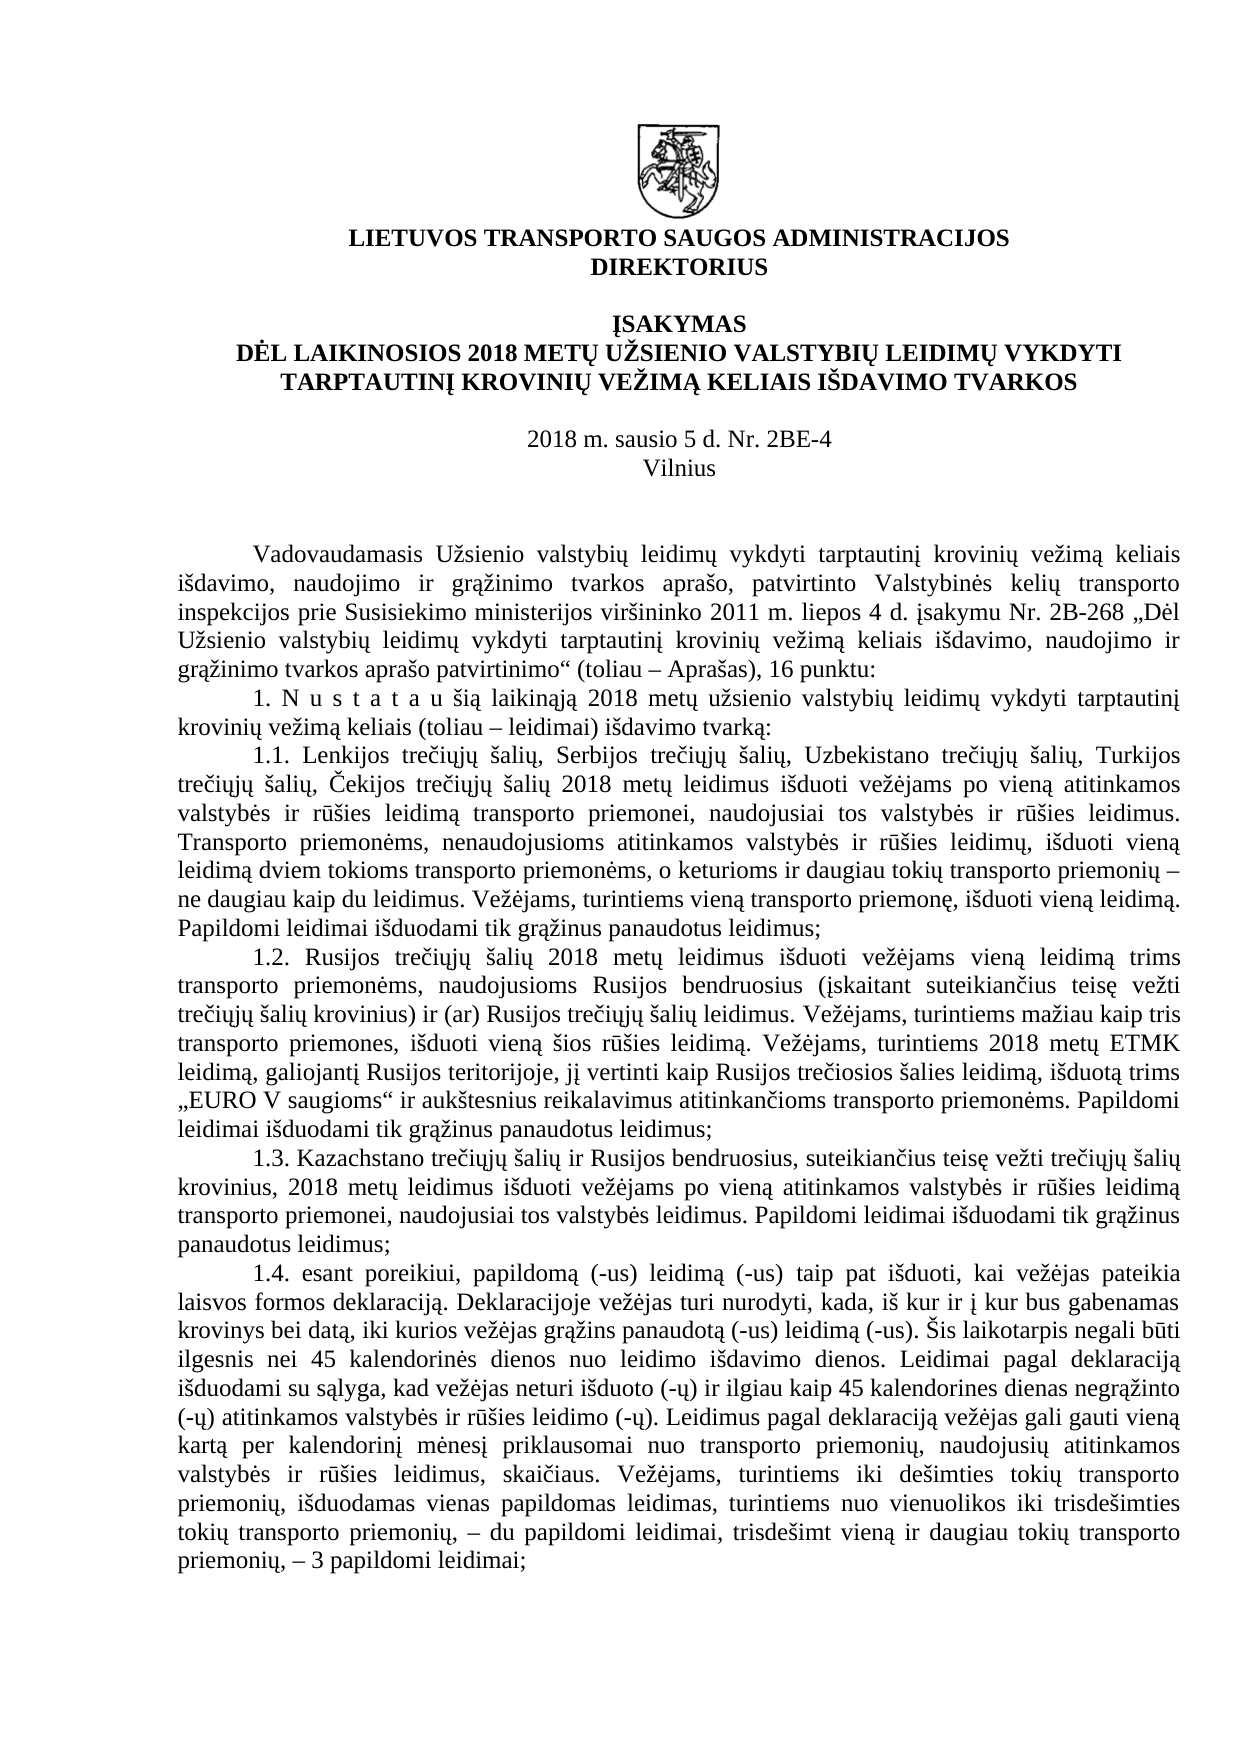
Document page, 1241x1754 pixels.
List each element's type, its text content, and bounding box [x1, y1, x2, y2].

text DĖL LAIKINOSIOS 2018 METŲ UŽSIENIO VALSTYBIŲ LEIDIMŲ VYKDYTI TARPTAUTINĮ KROVINIŲ VEŽIMĄ KELIAIS IŠDAVIMO TVARKOS [177, 338, 1181, 396]
text DIREKTORIUS [177, 252, 1181, 281]
text 1.2. Rusijos trečiųjų šalių 2018 metų leidimus išduoti vežėjams vieną leidimą trims transporto priemonėms, naudojusioms Rusijos bendruosius (įskaitant suteikiančius teisę vežti trečiųjų šalių krovinius) ir (ar) Rusijos trečiųjų šalių leidimus. Vežėjams, turintiems mažiau kaip tris transporto priemones, išduoti vieną šios rūšies leidimą. Vežėjams, turintiems 2018 metų ETMK leidimą, galiojantį Rusijos teritorijoje, jį vertinti kaip Rusijos trečiosios šalies leidimą, išduotą trims „EURO V saugioms“ ir aukštesnius reikalavimus atitinkančioms transporto priemonėms. Papildomi leidimai išduodami tik grąžinus panaudotus leidimus; [177, 942, 1181, 1143]
text 2018 m. sausio 5 d. Nr. 2BE-4 [177, 424, 1181, 453]
text 1.3. Kazachstano trečiųjų šalių ir Rusijos bendruosius, suteikiančius teisę vežti trečiųjų šalių krovinius, 2018 metų leidimus išduoti vežėjams po vieną atitinkamos valstybės ir rūšies leidimą transporto priemonei, naudojusiai tos valstybės leidimus. Papildomi leidimai išduodami tik grąžinus panaudotus leidimus; [177, 1143, 1181, 1258]
text 1. N u s t a t a u šią laikinąją 2018 metų užsienio valstybių leidimų vykdyti tarptautinį krovinių vežimą keliais (toliau – leidimai) išdavimo tvarką: [177, 683, 1181, 741]
text 1.4. esant poreikiui, papildomą (-us) leidimą (-us) taip pat išduoti, kai vežėjas pateikia laisvos formos deklaraciją. Deklaracijoje vežėjas turi nurodyti, kada, iš kur ir į kur bus gabenamas krovinys bei datą, iki kurios vežėjas grąžins panaudotą (-us) leidimą (-us). Šis laikotarpis negali būti ilgesnis nei 45 kalendorinės dienos nuo leidimo išdavimo dienos. Leidimai pagal deklaraciją išduodami su sąlyga, kad vežėjas neturi išduoto (-ų) ir ilgiau kaip 45 kalendorines dienas negrąžinto (-ų) atitinkamos valstybės ir rūšies leidimo (-ų). Leidimus pagal deklaraciją vežėjas gali gauti vieną kartą per kalendorinį mėnesį priklausomai nuo transporto priemonių, naudojusių atitinkamos valstybės ir rūšies leidimus, skaičiaus. Vežėjams, turintiems iki dešimties tokių transporto priemonių, išduodamas vienas papildomas leidimas, turintiems nuo vienuolikos iki trisdešimties tokių transporto priemonių, – du papildomi leidimai, trisdešimt vieną ir daugiau tokių transporto priemonių, – 3 papildomi leidimai; [177, 1258, 1181, 1574]
text 1.1. Lenkijos trečiųjų šalių, Serbijos trečiųjų šalių, Uzbekistano trečiųjų šalių, Turkijos trečiųjų šalių, Čekijos trečiųjų šalių 2018 metų leidimus išduoti vežėjams po vieną atitinkamos valstybės ir rūšies leidimą transporto priemonei, naudojusiai tos valstybės ir rūšies leidimus. Transporto priemonėms, nenaudojusioms atitinkamos valstybės ir rūšies leidimų, išduoti vieną leidimą dviem tokioms transporto priemonėms, o keturioms ir daugiau tokių transporto priemonių – ne daugiau kaip du leidimus. Vežėjams, turintiems vieną transporto priemonę, išduoti vieną leidimą. Papildomi leidimai išduodami tik grąžinus panaudotus leidimus; [177, 741, 1181, 942]
text Vilnius [177, 453, 1181, 482]
text ĮSAKYMAS [177, 309, 1181, 338]
text Vadovaudamasis Užsienio valstybių leidimų vykdyti tarptautinį krovinių vežimą keliais išdavimo, naudojimo ir grąžinimo tvarkos aprašo, patvirtinto Valstybinės kelių transporto inspekcijos prie Susisiekimo ministerijos viršininko 2011 m. liepos 4 d. įsakymu Nr. 2B-268 „Dėl Užsienio valstybių leidimų vykdyti tarptautinį krovinių vežimą keliais išdavimo, naudojimo ir grąžinimo tvarkos aprašo patvirtinimo“ (toliau – Aprašas), 16 punktu: [177, 539, 1181, 683]
text LIETUVOS TRANSPORTO SAUGOS ADMINISTRACIJOS [177, 223, 1181, 252]
